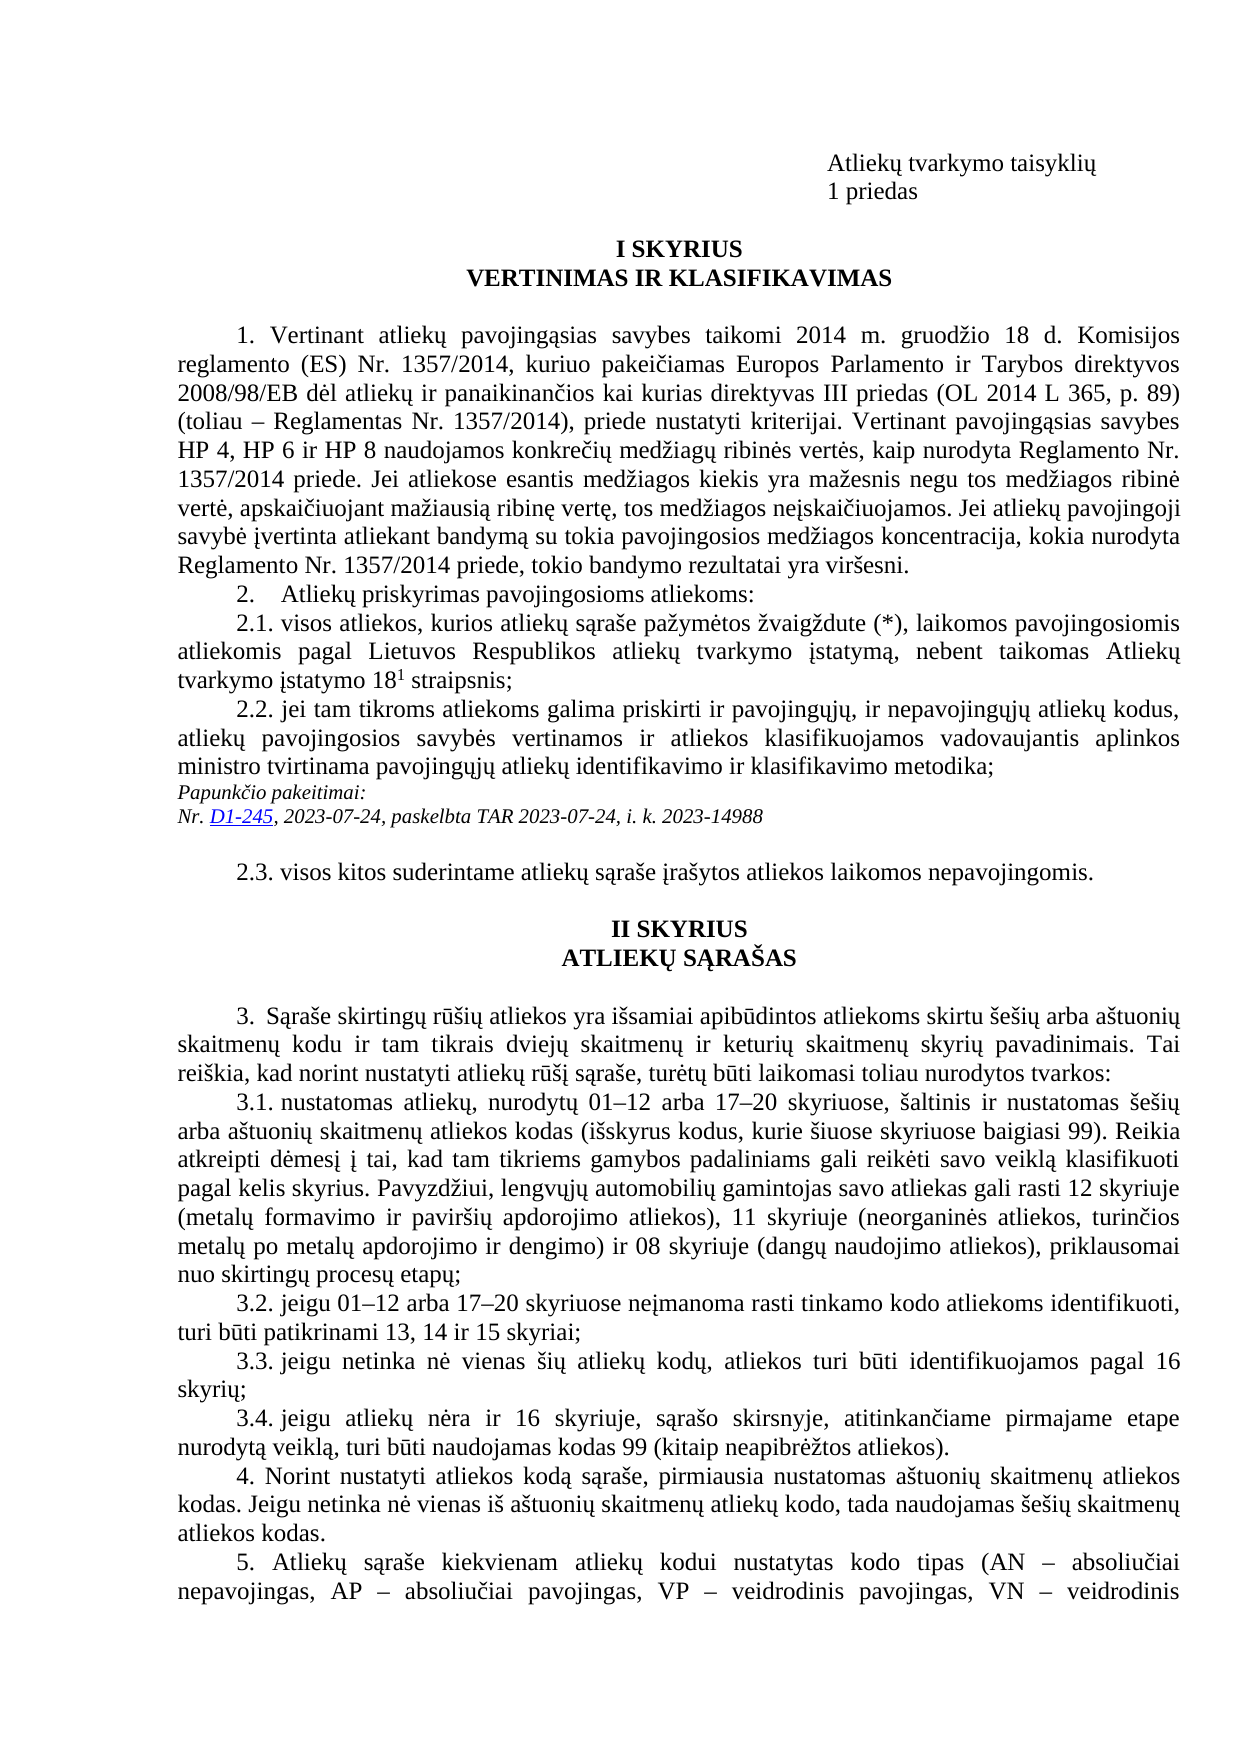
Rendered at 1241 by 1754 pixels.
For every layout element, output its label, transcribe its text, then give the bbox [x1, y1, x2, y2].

text 4. Norint nustatyti atliekos kodą sąraše, pirmiausia nustatomas aštuonių skaitmenų atliekos kodas. Jeigu netinka nė vienas iš aštuonių skaitmenų atliekų kodo, tada naudojamas šešių skaitmenų atliekos kodas. [177, 1461, 1181, 1547]
text 2.2. jei tam tikroms atliekoms galima priskirti ir pavojingųjų, ir nepavojingųjų atliekų kodus, atliekų pavojingosios savybės vertinamos ir atliekos klasifikuojamos vadovaujantis aplinkos ministro tvirtinama pavojingųjų atliekų identifikavimo ir klasifikavimo metodika; [177, 694, 1181, 780]
text I SKYRIUS [177, 234, 1181, 263]
text II SKYRIUS [177, 914, 1181, 943]
text 3. Sąraše skirtingų rūšių atliekos yra išsamiai apibūdintos atliekoms skirtu šešių arba aštuonių skaitmenų kodu ir tam tikrais dviejų skaitmenų ir keturių skaitmenų skyrių pavadinimais. Tai reiškia, kad norint nustatyti atliekų rūšį sąraše, turėtų būti laikomasi toliau nurodytos tvarkos: [177, 1001, 1181, 1087]
text Atliekų tvarkymo taisyklių [827, 148, 1181, 176]
text ATLIEKŲ SĄRAŠAS [177, 943, 1181, 972]
text Nr. D1-245, 2023-07-24, paskelbta TAR 2023-07-24, i. k. 2023-14988 [177, 804, 1181, 828]
text VERTINIMAS IR KLASIFIKAVIMAS [177, 263, 1181, 291]
text 2. Atliekų priskyrimas pavojingosioms atliekoms: [177, 579, 1181, 608]
text 3.4. jeigu atliekų nėra ir 16 skyriuje, sąrašo skirsnyje, atitinkančiame pirmajame etape nurodytą veiklą, turi būti naudojamas kodas 99 (kitaip neapibrėžtos atliekos). [177, 1403, 1181, 1461]
text 5. Atliekų sąraše kiekvienam atliekų kodui nustatytas kodo tipas (AN – absoliučiai nepavojingas, AP – absoliučiai pavojingas, VP – veidrodinis pavojingas, VN – veidrodinis [177, 1547, 1181, 1604]
text 2.1. visos atliekos, kurios atliekų sąraše pažymėtos žvaigždute (*), laikomos pavojingosiomis atliekomis pagal Lietuvos Respublikos atliekų tvarkymo įstatymą, nebent taikomas Atliekų tvarkymo įstatymo 181 straipsnis; [177, 608, 1181, 694]
text 1. Vertinant atliekų pavojingąsias savybes taikomi 2014 m. gruodžio 18 d. Komisijos reglamento (ES) Nr. 1357/2014, kuriuo pakeičiamas Europos Parlamento ir Tarybos direktyvos 2008/98/EB dėl atliekų ir panaikinančios kai kurias direktyvas III priedas (OL 2014 L 365, p. 89) (toliau – Reglamentas Nr. 1357/2014), priede nustatyti kriterijai. Vertinant pavojingąsias savybes HP 4, HP 6 ir HP 8 naudojamos konkrečių medžiagų ribinės vertės, kaip nurodyta Reglamento Nr. 1357/2014 priede. Jei atliekose esantis medžiagos kiekis yra mažesnis negu tos medžiagos ribinė vertė, apskaičiuojant mažiausią ribinę vertę, tos medžiagos neįskaičiuojamos. Jei atliekų pavojingoji savybė įvertinta atliekant bandymą su tokia pavojingosios medžiagos koncentracija, kokia nurodyta Reglamento Nr. 1357/2014 priede, tokio bandymo rezultatai yra viršesni. [177, 320, 1181, 579]
text 3.3. jeigu netinka nė vienas šių atliekų kodų, atliekos turi būti identifikuojamos pagal 16 skyrių; [177, 1346, 1181, 1403]
text 1 priedas [827, 176, 1181, 205]
text 3.1. nustatomas atliekų, nurodytų 01–12 arba 17–20 skyriuose, šaltinis ir nustatomas šešių arba aštuonių skaitmenų atliekos kodas (išskyrus kodus, kurie šiuose skyriuose baigiasi 99). Reikia atkreipti dėmesį į tai, kad tam tikriems gamybos padaliniams gali reikėti savo veiklą klasifikuoti pagal kelis skyrius. Pavyzdžiui, lengvųjų automobilių gamintojas savo atliekas gali rasti 12 skyriuje (metalų formavimo ir paviršių apdorojimo atliekos), 11 skyriuje (neorganinės atliekos, turinčios metalų po metalų apdorojimo ir dengimo) ir 08 skyriuje (dangų naudojimo atliekos), priklausomai nuo skirtingų procesų etapų; [177, 1087, 1181, 1288]
text Papunkčio pakeitimai: [177, 780, 1181, 804]
text 2.3. visos kitos suderintame atliekų sąraše įrašytos atliekos laikomos nepavojingomis. [236, 857, 1181, 886]
text 3.2. jeigu 01–12 arba 17–20 skyriuose neįmanoma rasti tinkamo kodo atliekoms identifikuoti, turi būti patikrinami 13, 14 ir 15 skyriai; [177, 1288, 1181, 1346]
